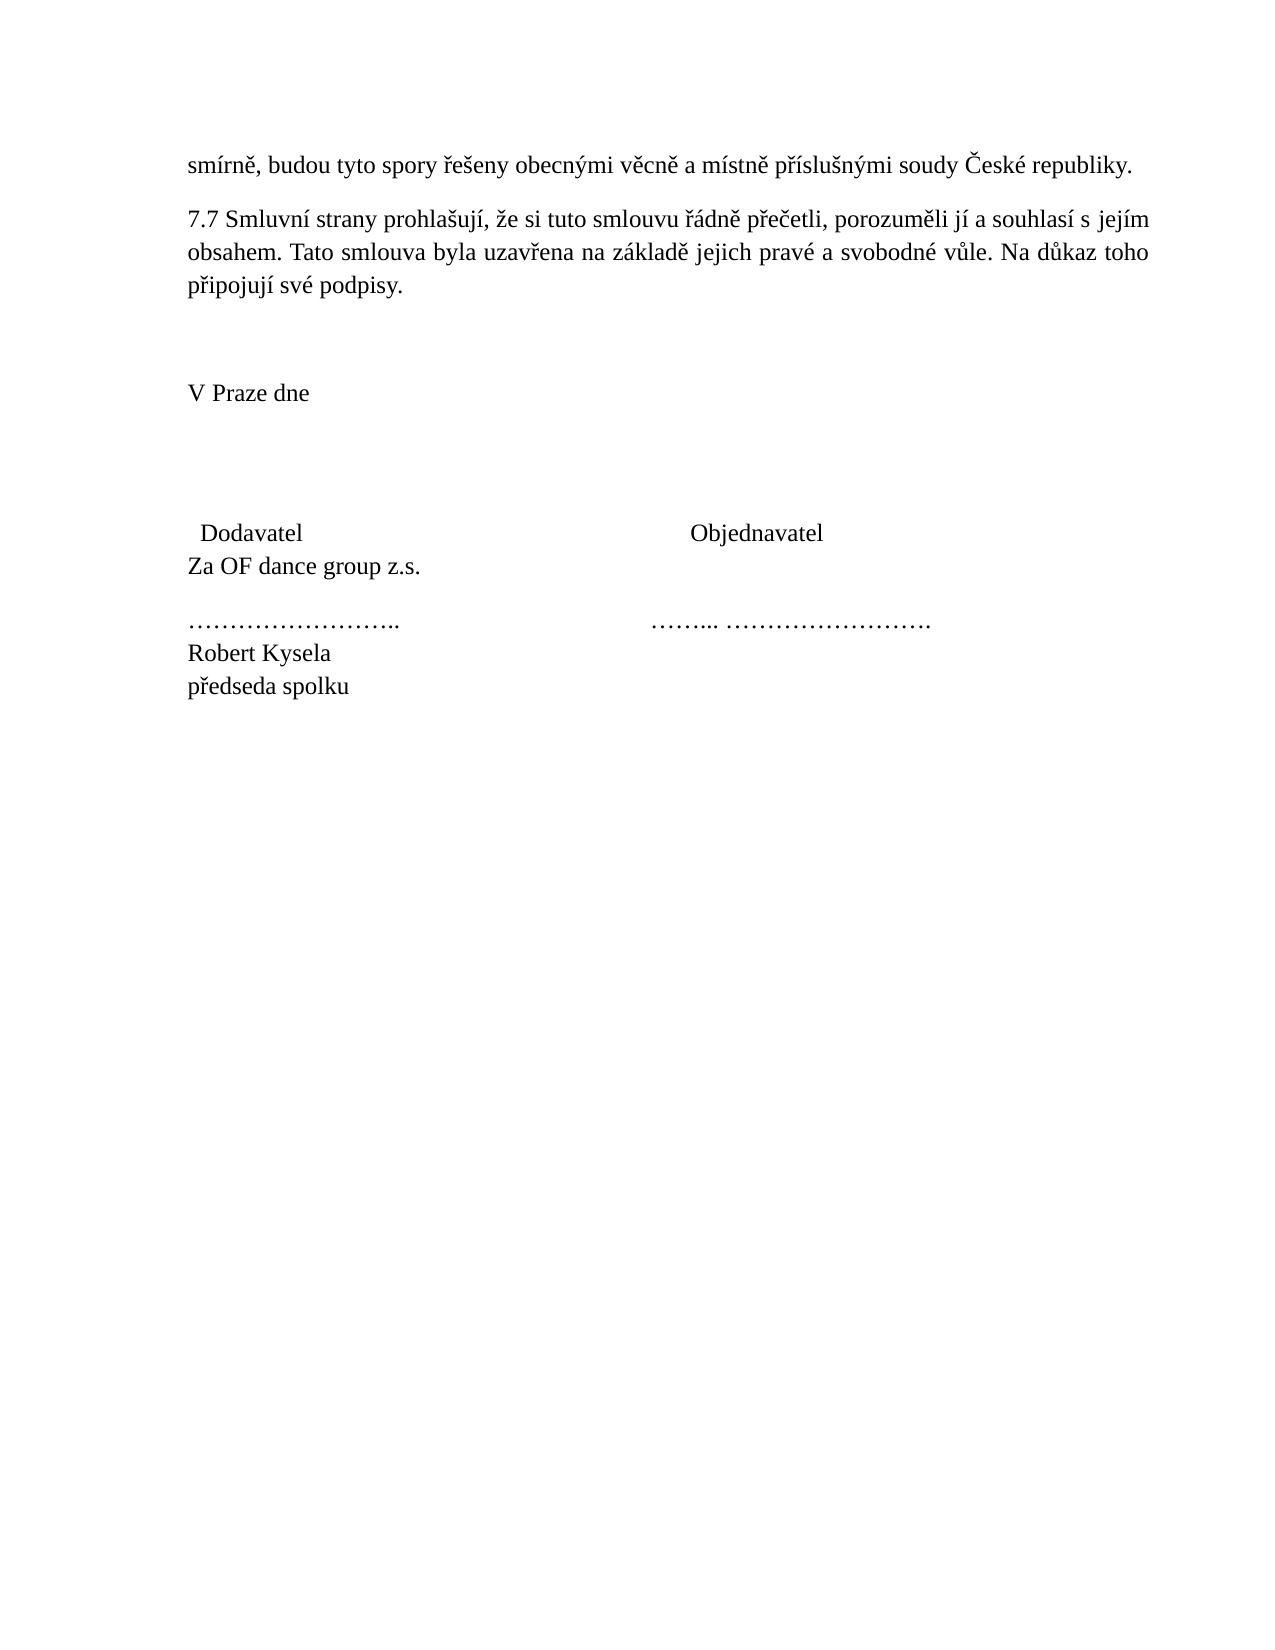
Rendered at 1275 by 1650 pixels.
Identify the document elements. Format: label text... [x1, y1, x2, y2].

text …………………….. ……... ……………………. [187, 605, 1149, 634]
text Dodavatel Objednavatel [187, 518, 1209, 547]
text předseda spolku [187, 671, 1149, 700]
text smírně, budou tyto spory řešeny obecnými věcně a místně příslušnými soudy České republiky. [187, 150, 1149, 179]
text Robert Kysela [187, 638, 1149, 667]
text Za OF dance group z.s. [187, 551, 1209, 580]
text V Praze dne [187, 378, 1149, 406]
text 7.7 Smluvní strany prohlašují, že si tuto smlouvu řádně přečetli, porozuměli jí a souhlasí s jejím obsahem. Tato smlouva byla uzavřena na základě jejich pravé a svobodné vůle. Na důkaz toho připojují své podpisy. [187, 204, 1149, 299]
